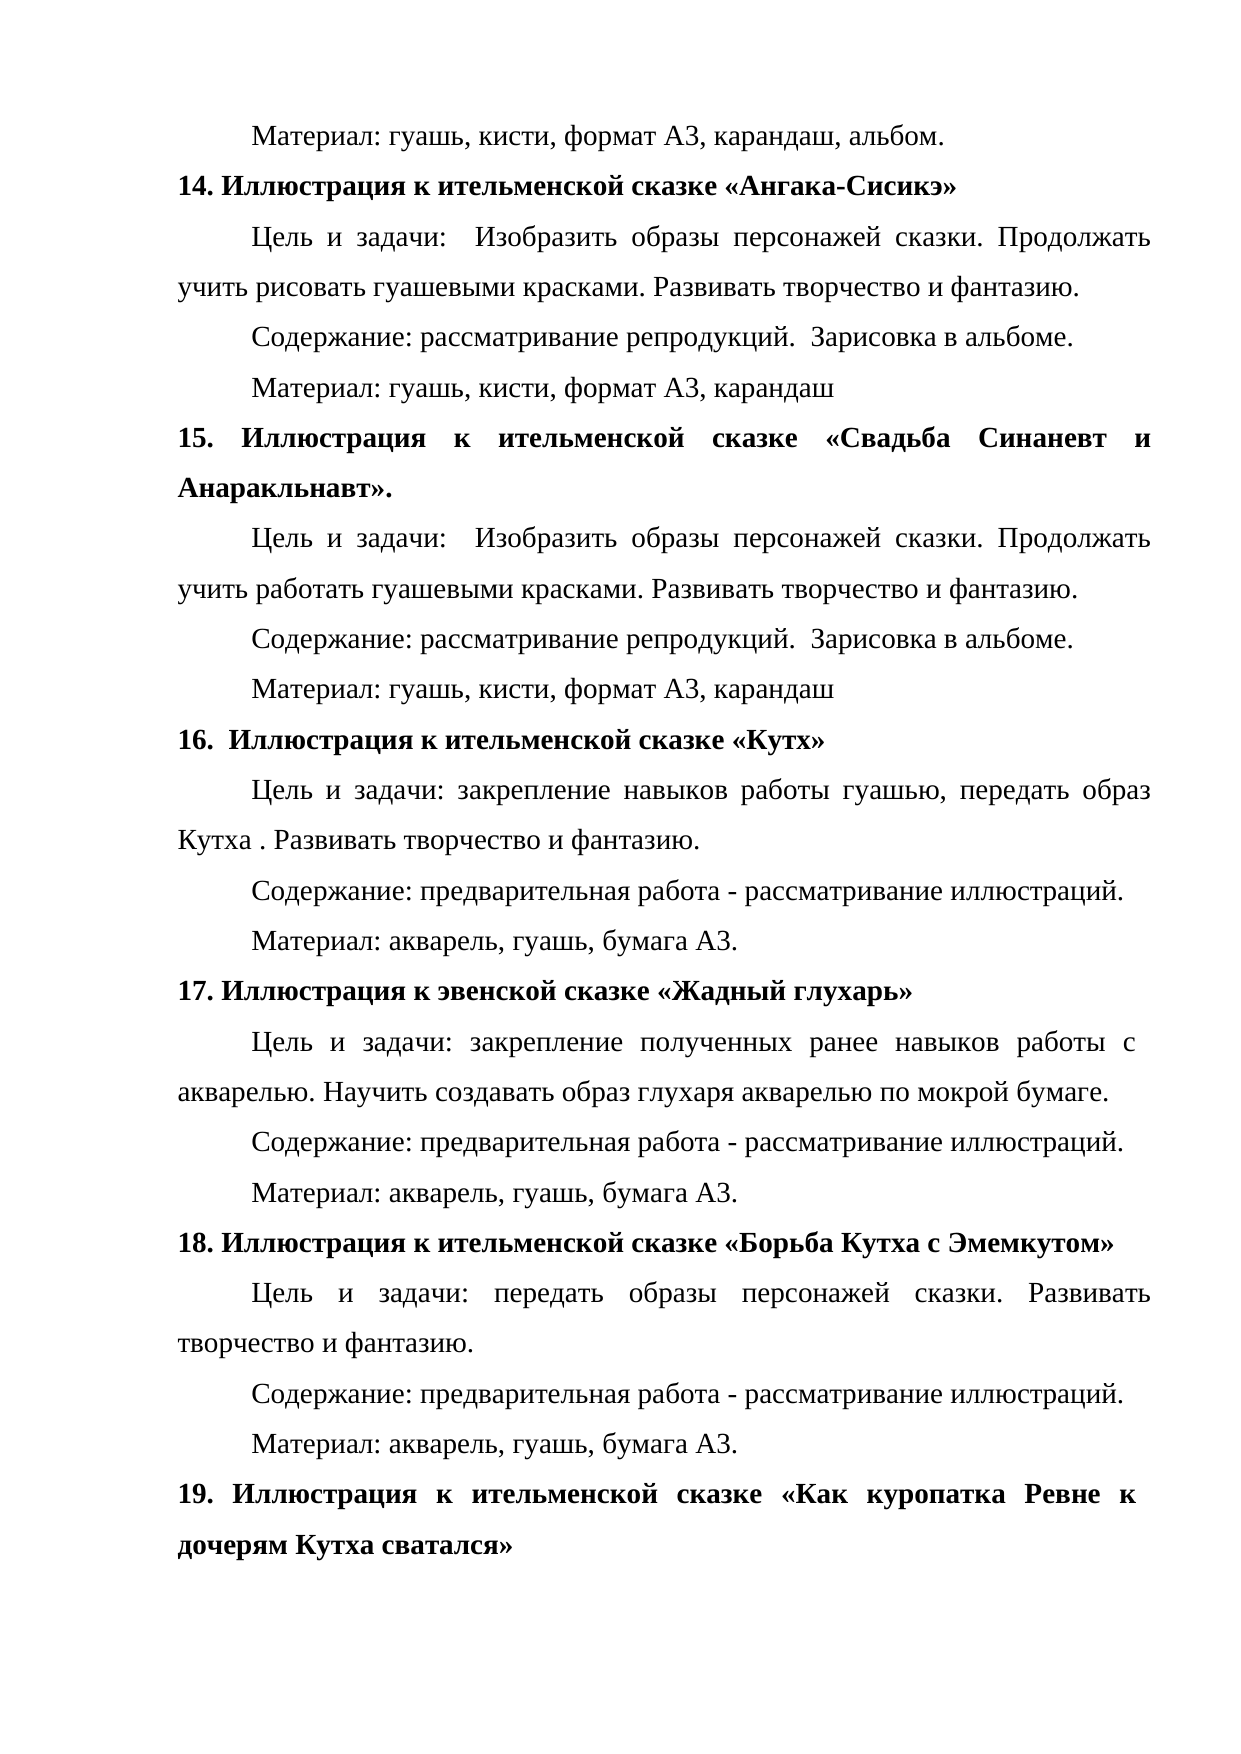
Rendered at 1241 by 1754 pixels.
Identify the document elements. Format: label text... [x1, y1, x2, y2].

text Цель и задачи: закрепление полученных ранее навыков работы с акварелью. Научить создавать образ глухаря акварелью по мокрой бумаге. [177, 1024, 1137, 1108]
text Цель и задачи: закрепление навыков работы гуашью, передать образ Кутха . Развивать творчество и фантазию. [177, 772, 1152, 856]
text 19. Иллюстрация к ительменской сказке «Как куропатка Ревне к дочерям Кутха сватался» [177, 1477, 1137, 1560]
text Цель и задачи: Изобразить образы персонажей сказки. Продолжать учить работать гуашевыми красками. Развивать творчество и фантазию. [177, 521, 1152, 604]
text Цель и задачи: передать образы персонажей сказки. Развивать творчество и фантазию. [177, 1275, 1152, 1359]
text Содержание: предварительная работа - рассматривание иллюстраций. [177, 873, 1137, 906]
text Содержание: предварительная работа - рассматривание иллюстраций. [177, 1124, 1137, 1158]
text Материал: акварель, гуашь, бумага А3. [177, 1175, 1137, 1208]
text Содержание: рассматривание репродукций. Зарисовка в альбоме. [177, 621, 1152, 655]
text 15. Иллюстрация к ительменской сказке «Свадьба Синаневт и Анаракльнавт». [177, 420, 1152, 504]
text Материал: гуашь, кисти, формат А3, карандаш, альбом. [177, 118, 1152, 152]
text Цель и задачи: Изобразить образы персонажей сказки. Продолжать учить рисовать гуашевыми красками. Развивать творчество и фантазию. [177, 219, 1152, 303]
text 16. Иллюстрация к ительменской сказке «Кутх» [177, 722, 1152, 755]
text Материал: гуашь, кисти, формат А3, карандаш [177, 370, 1152, 403]
text 14. Иллюстрация к ительменской сказке «Ангака-Сисикэ» [177, 168, 1152, 202]
text 17. Иллюстрация к эвенской сказке «Жадный глухарь» [177, 973, 1152, 1007]
text 18. Иллюстрация к ительменской сказке «Борьба Кутха с Эмемкутом» [177, 1225, 1152, 1258]
text Содержание: предварительная работа - рассматривание иллюстраций. [177, 1376, 1137, 1409]
text Материал: акварель, гуашь, бумага А3. [177, 1426, 1137, 1460]
text Материал: акварель, гуашь, бумага А3. [177, 923, 1137, 957]
text Материал: гуашь, кисти, формат А3, карандаш [177, 672, 1152, 705]
text Содержание: рассматривание репродукций. Зарисовка в альбоме. [177, 319, 1152, 353]
